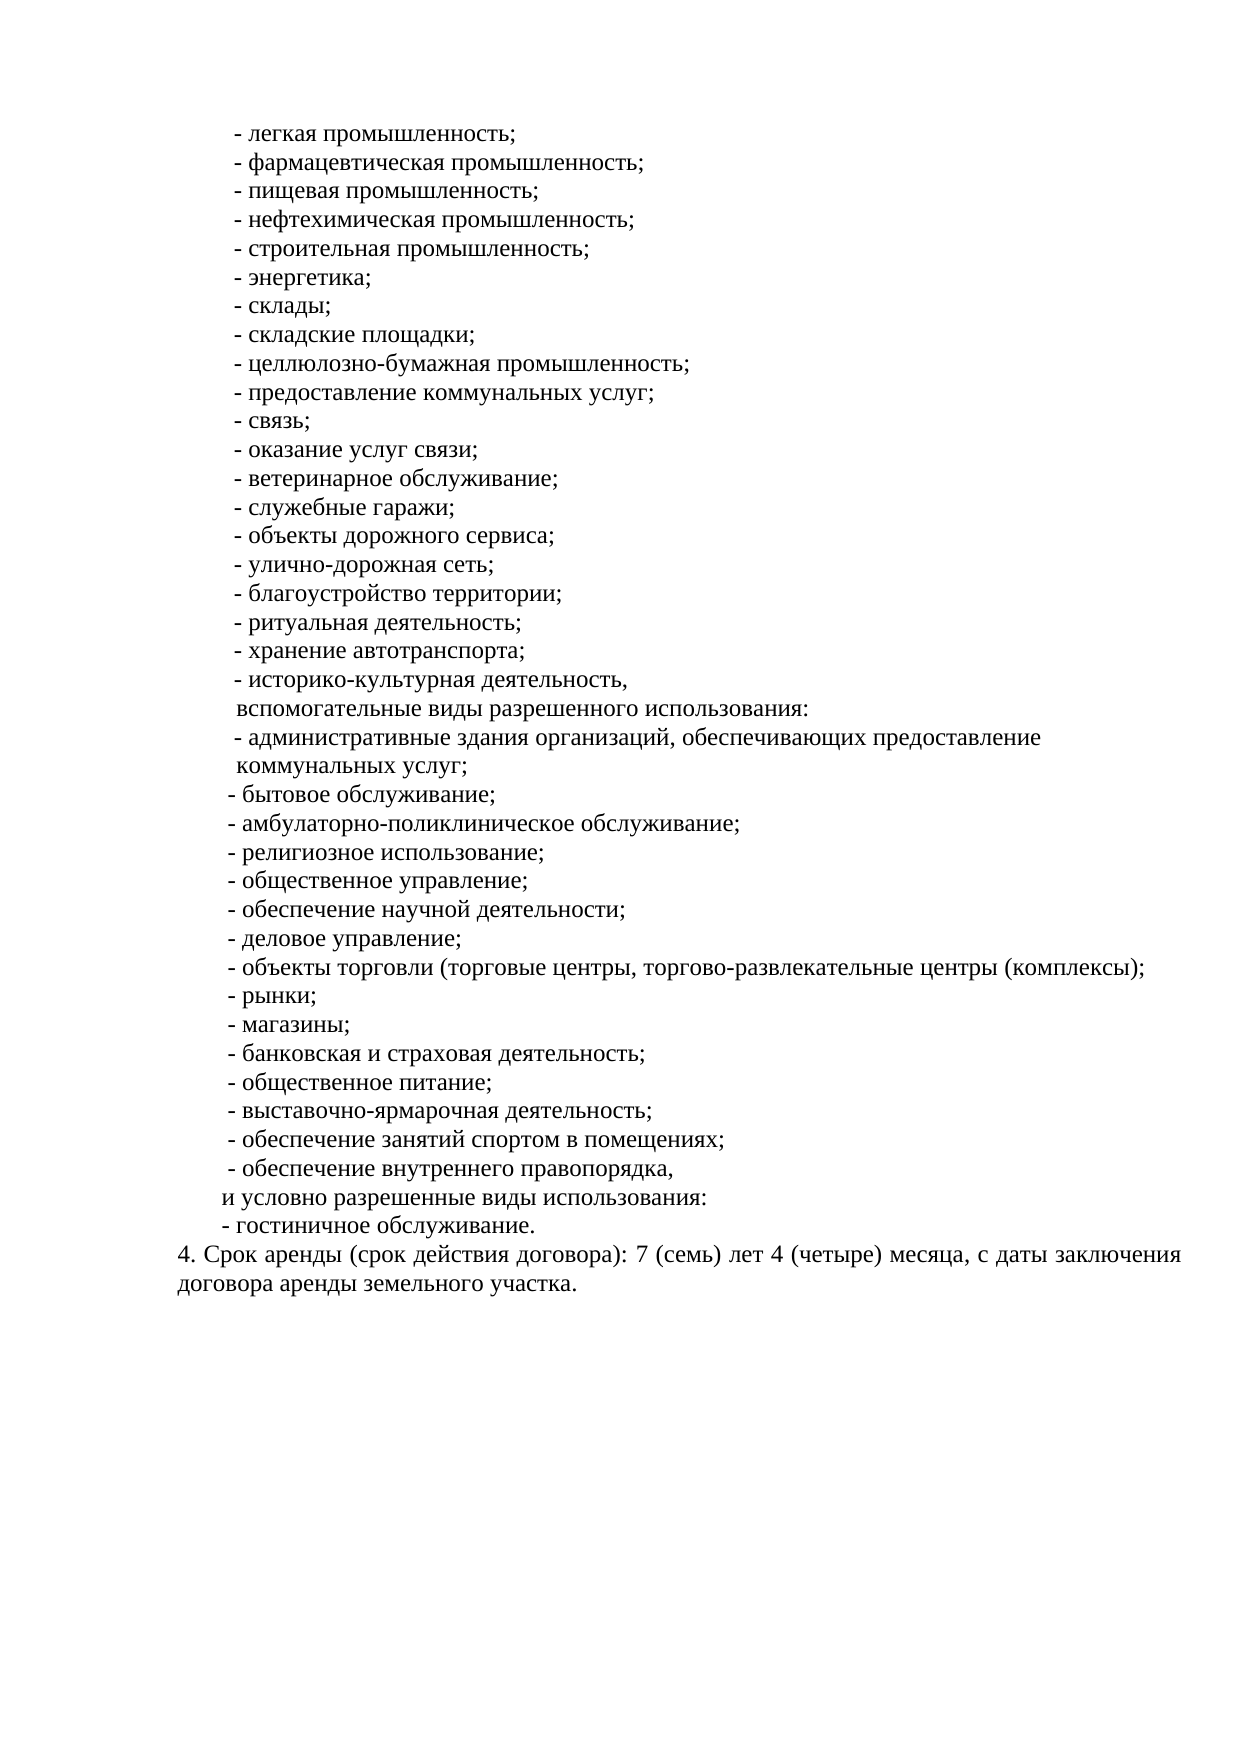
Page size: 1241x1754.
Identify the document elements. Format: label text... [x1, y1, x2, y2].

text - хранение автотранспорта; [177, 636, 1181, 664]
text - магазины; [177, 1009, 1181, 1038]
text - обеспечение занятий спортом в помещениях; [177, 1124, 1181, 1153]
text - пищевая промышленность; [177, 176, 1181, 204]
text - благоустройство территории; [177, 578, 1181, 607]
text - ритуальная деятельность; [177, 607, 1181, 636]
text - деловое управление; [177, 923, 1181, 952]
text - связь; [177, 406, 1181, 434]
text и условно разрешенные виды использования: [221, 1182, 1181, 1211]
text - фармацевтическая промышленность; [177, 147, 1181, 176]
text - склады; [177, 291, 1181, 319]
text 4. Срок аренды (срок действия договора): 7 (семь) лет 4 (четыре) месяца, с даты заключения договора аренды земельного участка. [177, 1239, 1181, 1297]
text - религиозное использование; [177, 837, 1181, 866]
text - административные здания организаций, обеспечивающих предоставление коммунальных услуг; [177, 722, 1181, 779]
text - обеспечение внутреннего правопорядка, [177, 1153, 1181, 1182]
text - складские площадки; [177, 319, 1181, 348]
text - ветеринарное обслуживание; [177, 463, 1181, 492]
text - целлюлозно-бумажная промышленность; - предоставление коммунальных услуг; [177, 348, 1181, 406]
text - бытовое обслуживание; [177, 779, 1181, 808]
text - объекты дорожного сервиса; [177, 521, 1181, 549]
text - улично-дорожная сеть; [177, 549, 1181, 578]
text - обеспечение научной деятельности; [177, 894, 1181, 923]
text - амбулаторно-поликлиническое обслуживание; [177, 808, 1181, 837]
text - выставочно-ярмарочная деятельность; [177, 1096, 1181, 1124]
text - легкая промышленность; [177, 118, 1181, 147]
text - банковская и страховая деятельность; [177, 1038, 1181, 1067]
text - энергетика; [177, 262, 1181, 291]
text - нефтехимическая промышленность; [177, 204, 1181, 233]
text - общественное питание; [177, 1067, 1181, 1096]
text - гостиничное обслуживание. [221, 1211, 1181, 1239]
text - объекты торговли (торговые центры, торгово-развлекательные центры (комплексы); [177, 952, 1181, 981]
text - общественное управление; [177, 866, 1181, 894]
text - строительная промышленность; [177, 233, 1181, 262]
text - рынки; [177, 981, 1181, 1009]
text - оказание услуг связи; [177, 434, 1181, 463]
text - служебные гаражи; [177, 492, 1181, 521]
text вспомогательные виды разрешенного использования: [177, 693, 1181, 722]
text - историко-культурная деятельность, [177, 664, 1181, 693]
